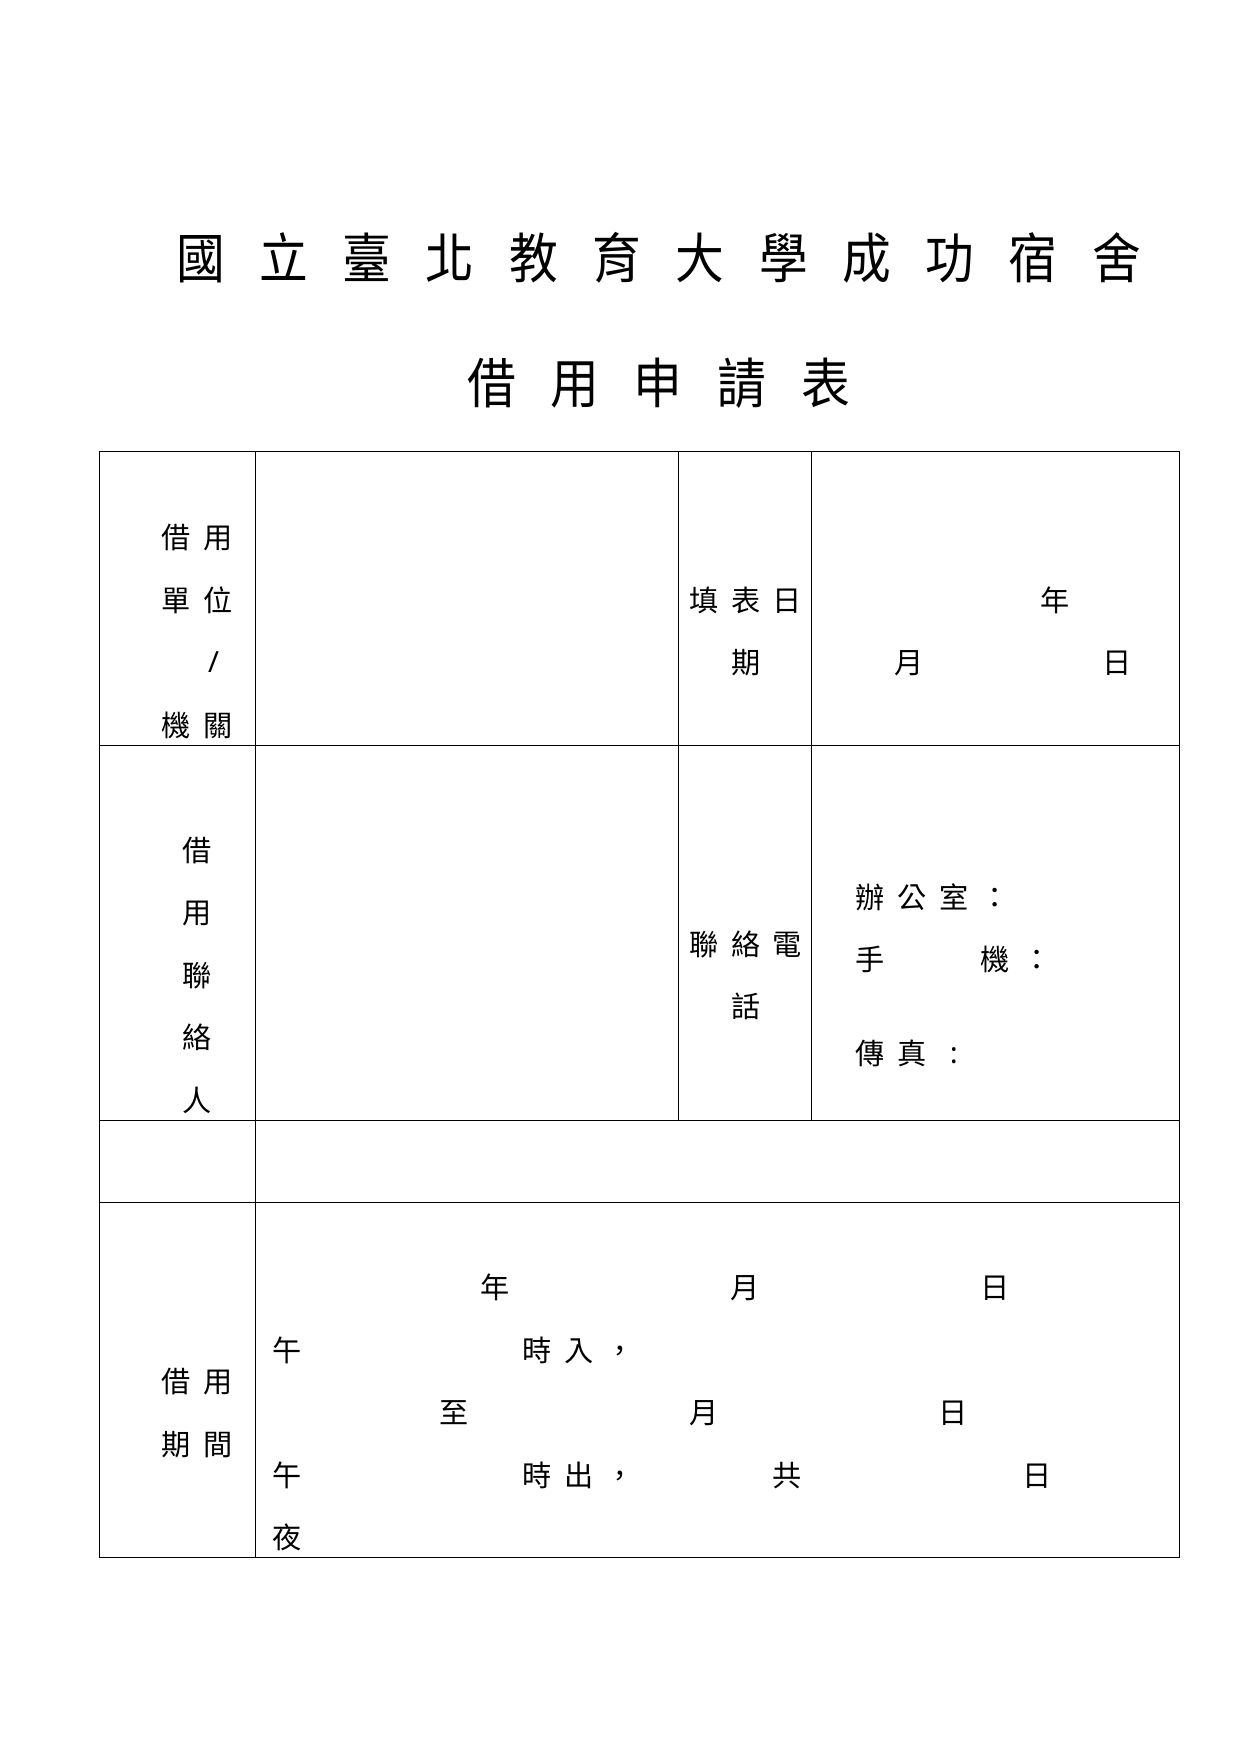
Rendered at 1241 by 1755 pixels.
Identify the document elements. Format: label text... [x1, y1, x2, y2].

table_cell [256, 1121, 1179, 1202]
table_cell [256, 746, 678, 1119]
table_cell 年 月 日 午 時入， 至 月 日 午 時出， 共 日 夜 [256, 1203, 1179, 1557]
table_cell 填表日期 [679, 452, 811, 744]
table_cell 借用期間 [100, 1203, 255, 1557]
table_cell 用 途 [100, 1121, 255, 1202]
table_cell 聯絡電話 [679, 746, 811, 1119]
table_cell 借用單位 / 機關 [100, 452, 255, 744]
table_cell 辦公室： 手 機： 傳真: [812, 746, 1179, 1119]
table_cell [256, 452, 678, 744]
table_cell 借 用 聯 絡 人 [100, 746, 255, 1119]
table_cell 年 月 日 [812, 452, 1179, 744]
table_header 國立臺北教育大學成功宿舍借用申請表 [99, 120, 1179, 451]
